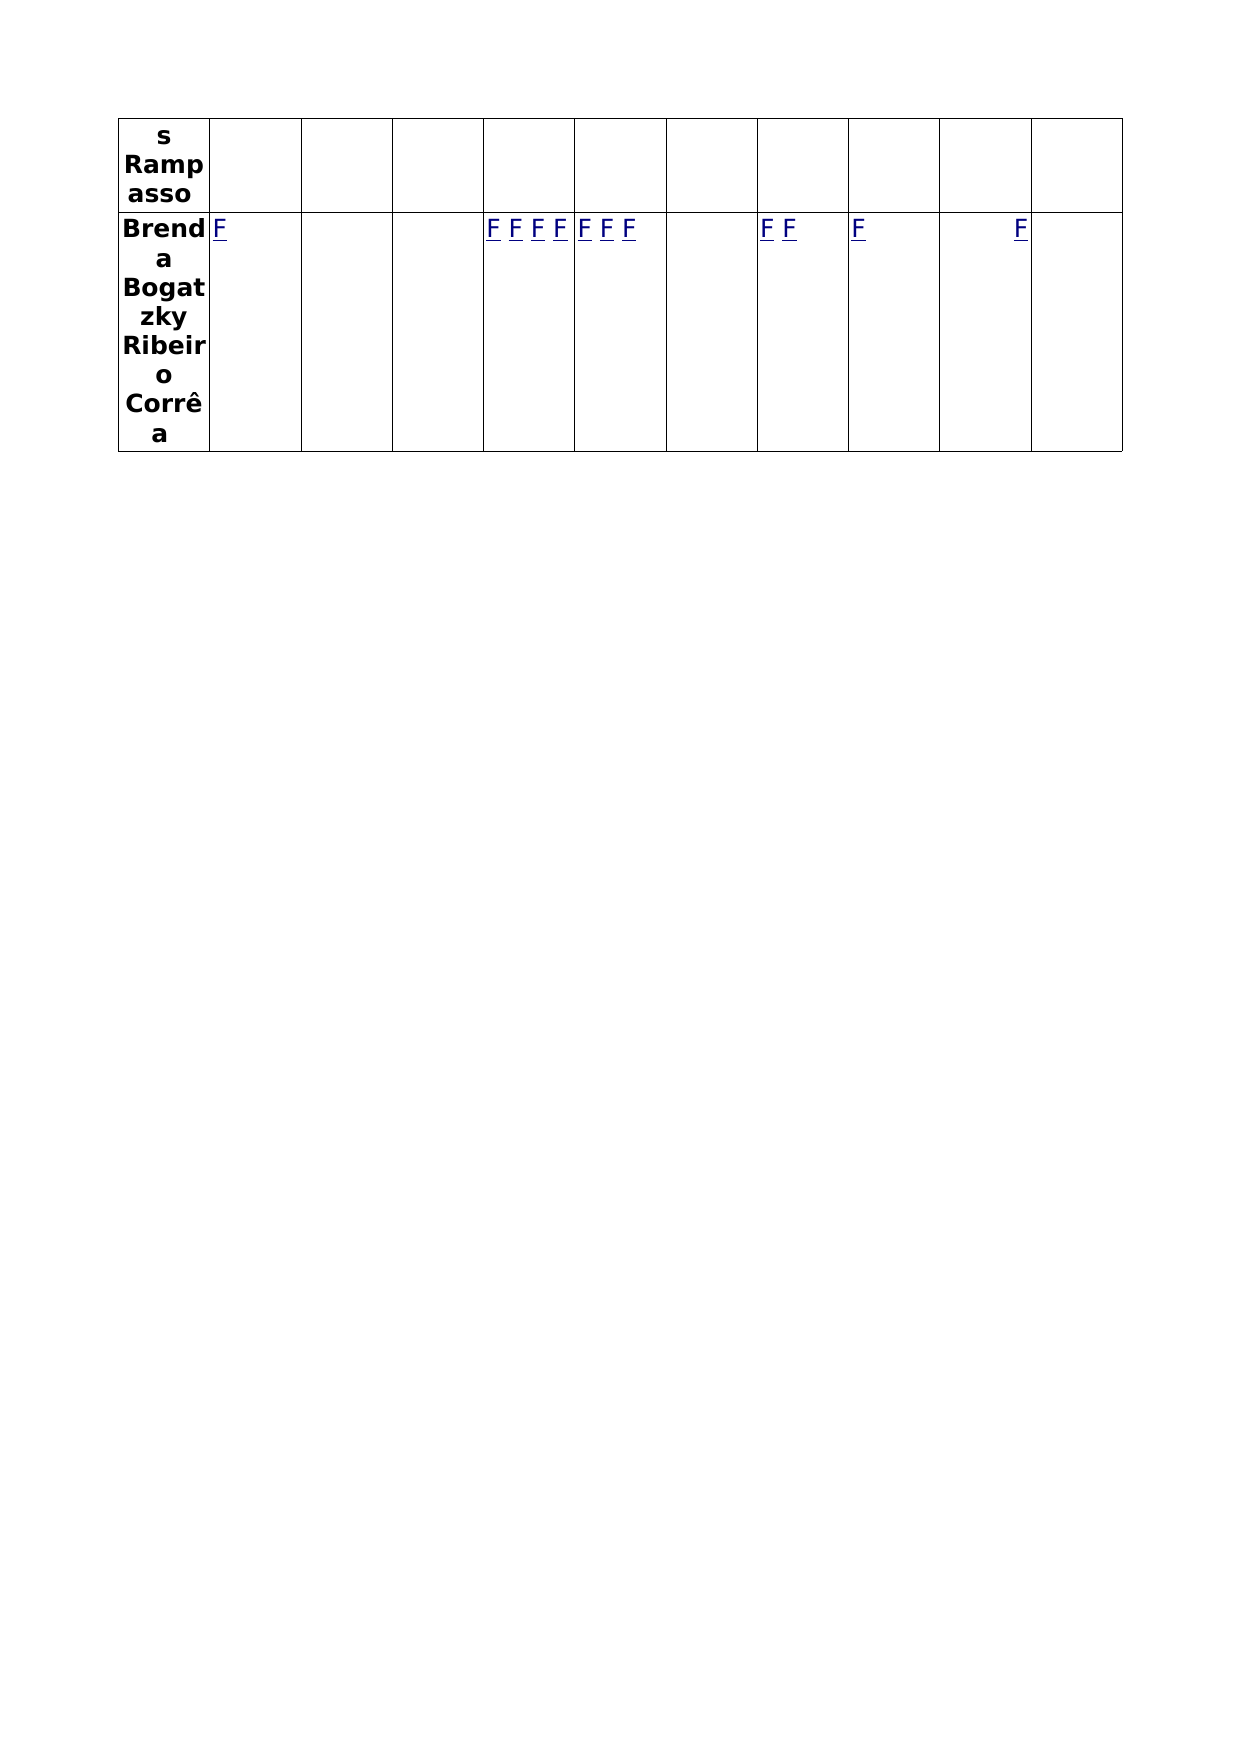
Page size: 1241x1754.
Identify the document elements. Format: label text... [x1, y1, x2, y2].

table_cell [667, 213, 757, 451]
table_cell [758, 119, 848, 212]
table_cell [302, 119, 392, 212]
table_cell [667, 119, 757, 212]
table_cell [302, 213, 392, 451]
table_cell [1032, 213, 1122, 451]
table_cell [849, 119, 939, 212]
table_cell [484, 119, 574, 212]
table_cell [575, 119, 666, 212]
table_cell [940, 119, 1031, 212]
table_cell Brenda Bogatzky Ribeiro Corrêa [119, 213, 209, 451]
table_cell F F [758, 213, 848, 451]
table_cell [393, 119, 483, 212]
table_cell F F F [575, 213, 666, 451]
table_cell [1032, 119, 1122, 212]
table_cell F [940, 213, 1031, 451]
table_cell F [210, 213, 301, 451]
table_cell F F F F [484, 213, 574, 451]
table_cell [393, 213, 483, 451]
table_cell [210, 119, 301, 212]
table_cell F [849, 213, 939, 451]
table_cell s Rampasso [119, 119, 209, 212]
